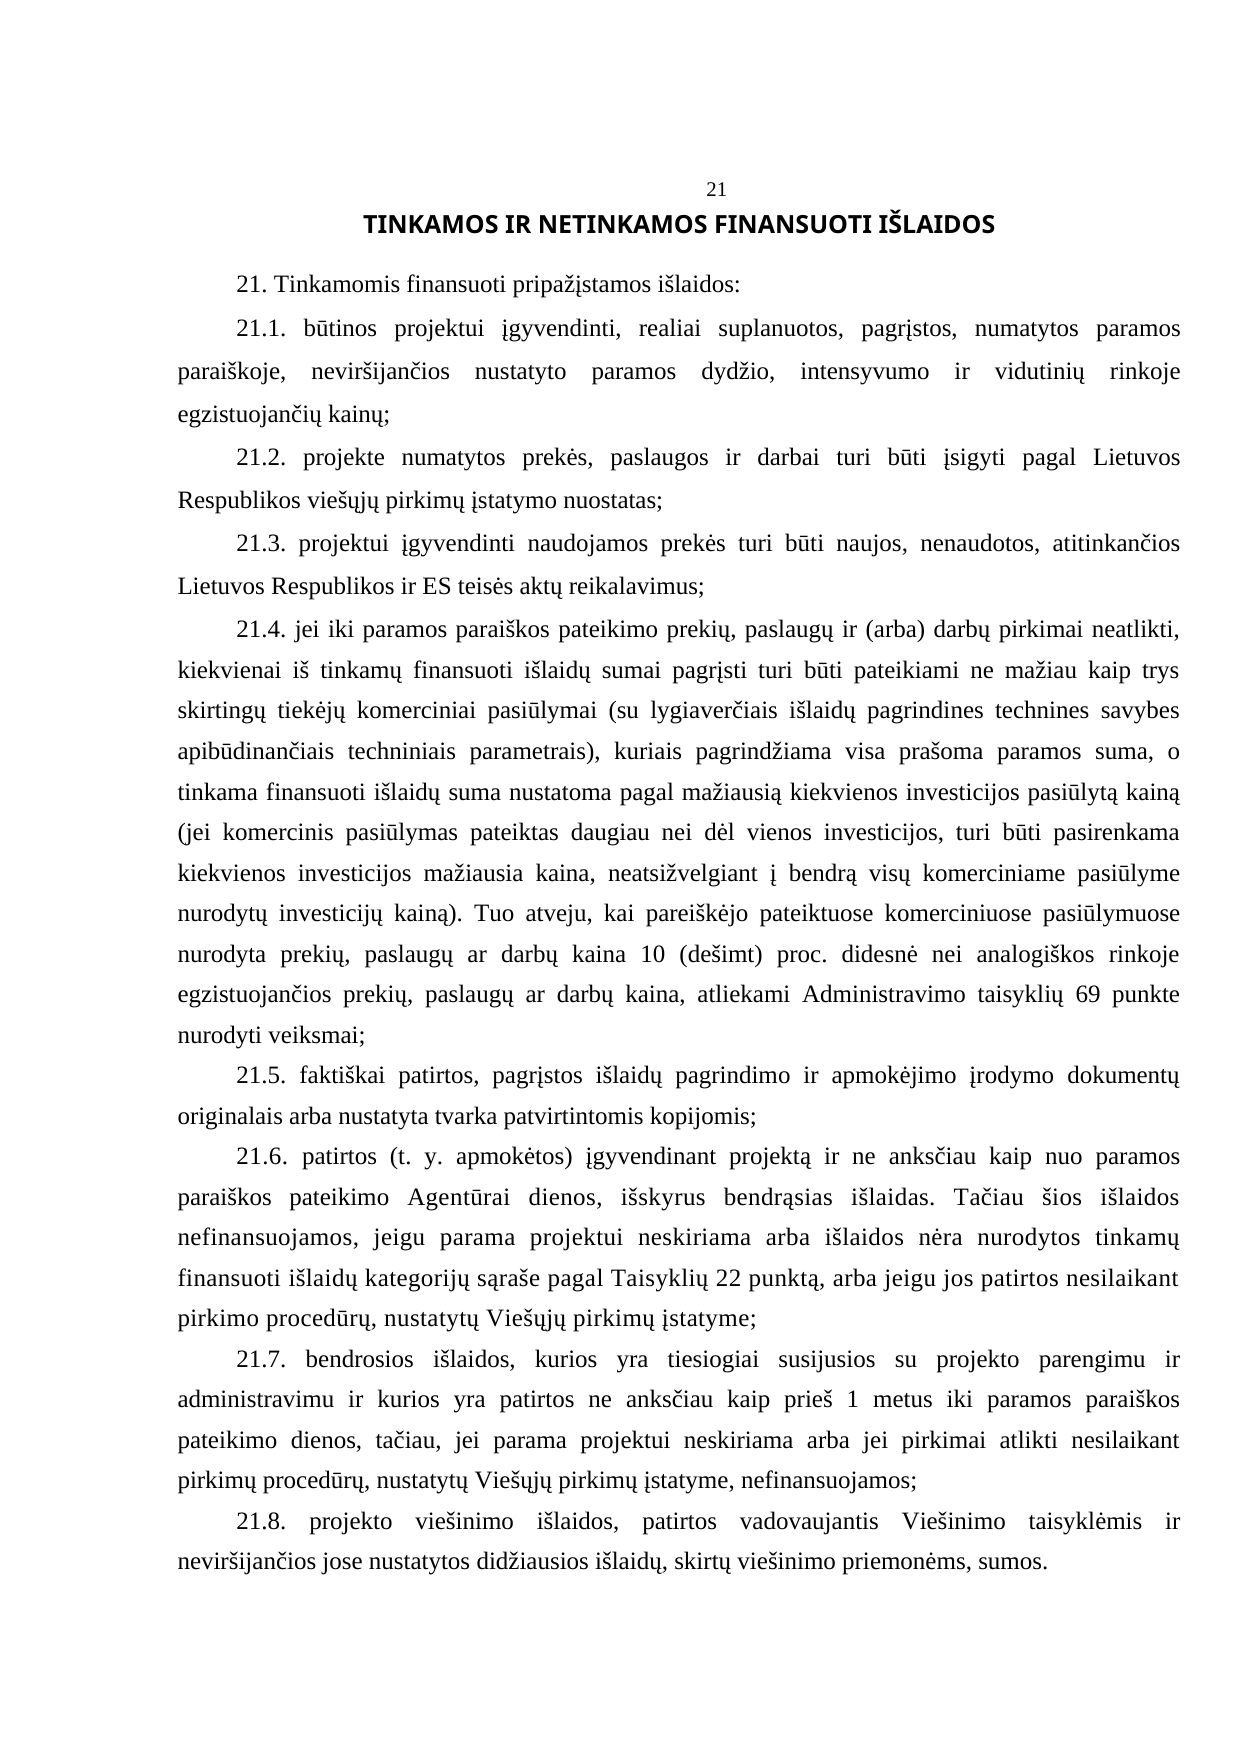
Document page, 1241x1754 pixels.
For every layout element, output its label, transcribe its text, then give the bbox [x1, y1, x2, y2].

text 21.2. projekte numatytos prekės, paslaugos ir darbai turi būti įsigyti pagal Lietuvos Respublikos viešųjų pirkimų įstatymo nuostatas; [177, 442, 1181, 514]
text 21.4. jei iki paramos paraiškos pateikimo prekių, paslaugų ir (arba) darbų pirkimai neatlikti, kiekvienai iš tinkamų finansuoti išlaidų sumai pagrįsti turi būti pateikiami ne mažiau kaip trys skirtingų tiekėjų komerciniai pasiūlymai (su lygiaverčiais išlaidų pagrindines technines savybes apibūdinančiais techniniais parametrais), kuriais pagrindžiama visa prašoma paramos suma, o tinkama finansuoti išlaidų suma nustatoma pagal mažiausią kiekvienos investicijos pasiūlytą kainą (jei komercinis pasiūlymas pateiktas daugiau nei dėl vienos investicijos, turi būti pasirenkama kiekvienos investicijos mažiausia kaina, neatsižvelgiant į bendrą visų komerciniame pasiūlyme nurodytų investicijų kainą). Tuo atveju, kai pareiškėjo pateiktuose komerciniuose pasiūlymuose nurodyta prekių, paslaugų ar darbų kaina 10 (dešimt) proc. didesnė nei analogiškos rinkoje egzistuojančios prekių, paslaugų ar darbų kaina, atliekami Administravimo taisyklių 69 punkte nurodyti veiksmai; [177, 614, 1181, 1048]
text 21.8. projekto viešinimo išlaidos, patirtos vadovaujantis Viešinimo taisyklėmis ir neviršijančios jose nustatytos didžiausios išlaidų, skirtų viešinimo priemonėms, sumos. [177, 1506, 1181, 1575]
text 21.3. projektui įgyvendinti naudojamos prekės turi būti naujos, nenaudotos, atitinkančios Lietuvos Respublikos ir ES teisės aktų reikalavimus; [177, 528, 1181, 600]
text TINKAMOS IR NETINKAMOS FINANSUOTI IŠLAIDOS [177, 207, 1181, 241]
text 21.7. bendrosios išlaidos, kurios yra tiesiogiai susijusios su projekto parengimu ir administravimu ir kurios yra patirtos ne anksčiau kaip prieš 1 metus iki paramos paraiškos pateikimo dienos, tačiau, jei parama projektui neskiriama arba jei pirkimai atlikti nesilaikant pirkimų procedūrų, nustatytų Viešųjų pirkimų įstatyme, nefinansuojamos; [177, 1344, 1181, 1494]
text 21.5. faktiškai patirtos, pagrįstos išlaidų pagrindimo ir apmokėjimo įrodymo dokumentų originalais arba nustatyta tvarka patvirtintomis kopijomis; [177, 1060, 1181, 1129]
text 21. Tinkamomis finansuoti pripažįstamos išlaidos: [177, 269, 1181, 298]
text 21.6. patirtos (t. y. apmokėtos) įgyvendinant projektą ir ne anksčiau kaip nuo paramos paraiškos pateikimo Agentūrai dienos, išskyrus bendrąsias išlaidas. Tačiau šios išlaidos nefinansuojamos, jeigu parama projektui neskiriama arba išlaidos nėra nurodytos tinkamų finansuoti išlaidų kategorijų sąraše pagal Taisyklių 22 punktą, arba jeigu jos patirtos nesilaikant pirkimo procedūrų, nustatytų Viešųjų pirkimų įstatyme; [177, 1141, 1181, 1332]
text 21.1. būtinos projektui įgyvendinti, realiai suplanuotos, pagrįstos, numatytos paramos paraiškoje, neviršijančios nustatyto paramos dydžio, intensyvumo ir vidutinių rinkoje egzistuojančių kainų; [177, 313, 1181, 428]
